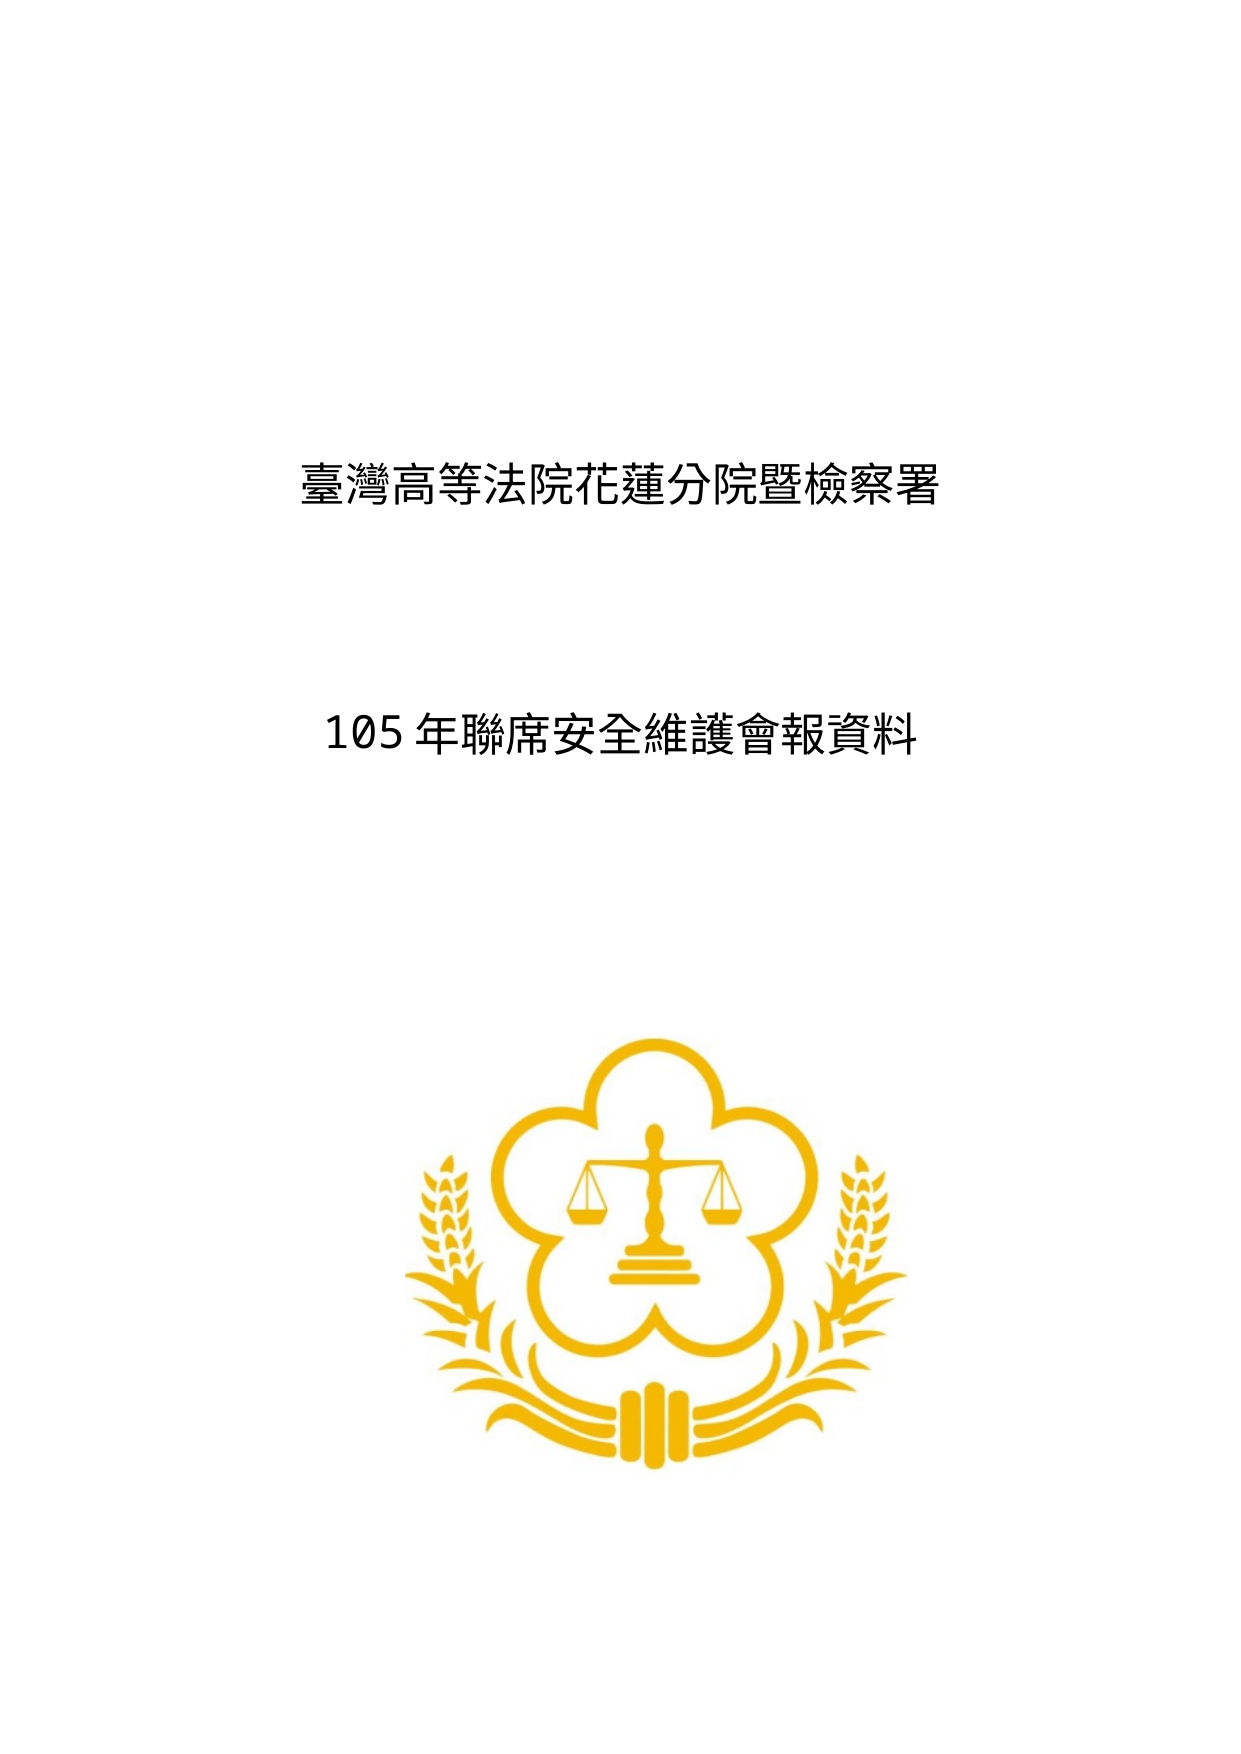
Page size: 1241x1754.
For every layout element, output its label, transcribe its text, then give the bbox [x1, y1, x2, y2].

text 105年聯席安全維護會報資料 [187, 658, 1053, 783]
text 臺灣高等法院花蓮分院暨檢察署 [187, 408, 1053, 533]
